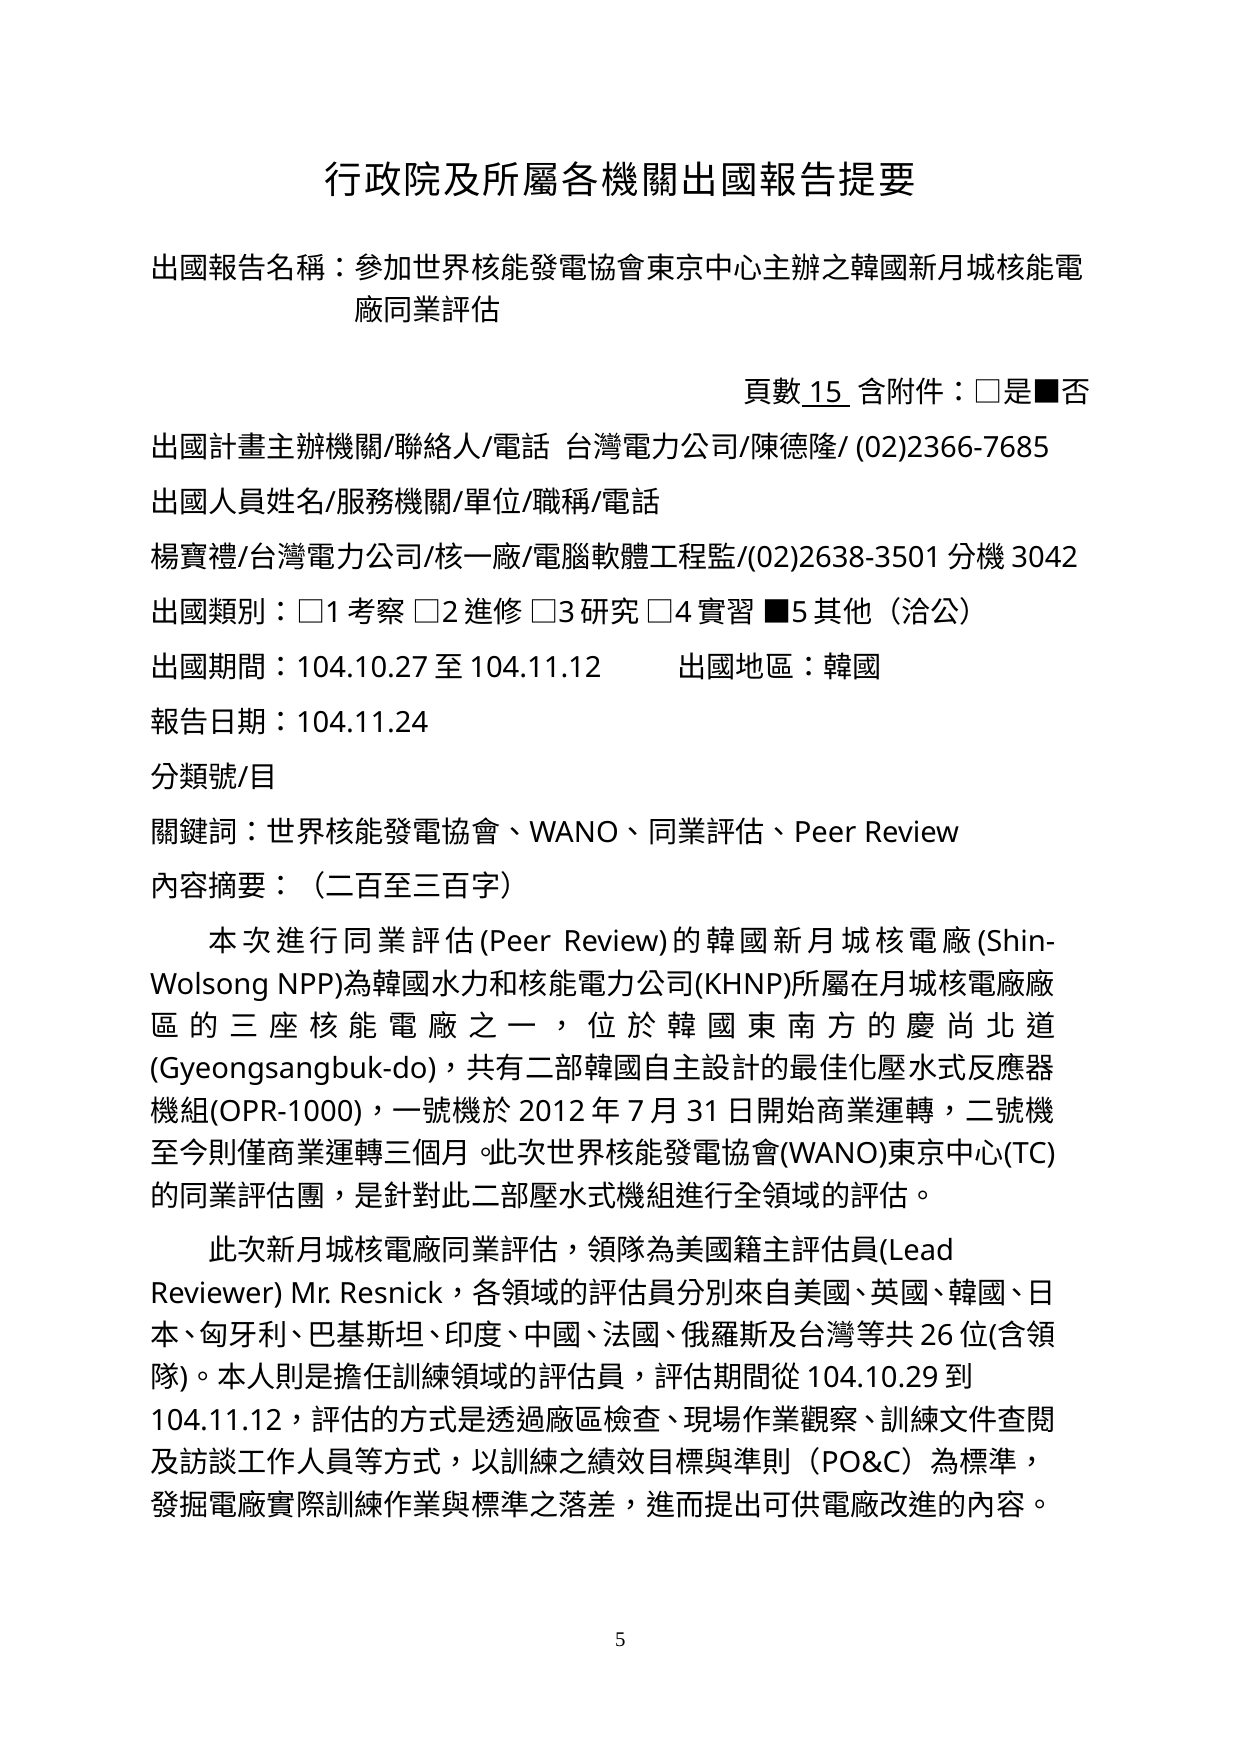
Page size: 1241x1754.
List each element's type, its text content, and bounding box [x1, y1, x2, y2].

text 行政院及所屬各機關出國報告提要 [150, 150, 1090, 204]
text 頁數 15 含附件：□是■否 [150, 369, 1090, 411]
text 關鍵詞：世界核能發電協會、WANO、同業評估、Peer Review [150, 808, 1090, 851]
subtitle 本次進行同業評估(Peer Review)的韓國新月城核電廠(Shin-Wolsong NPP)為韓國水力和核能電力公司(KHNP)所屬在月城核電廠廠區的三座核能電廠之一，位於韓國東南方的慶尚北道(Gyeongsangbuk-do)，共有二部韓國自主設計的最佳化壓水式反應器機組(OPR-1000)，一號機於2012年7月31日開始商業運轉，二號機至今則僅商業運轉三個月。此次世界核能發電協會(WANO)東京中心(TC)的同業評估團，是針對此二部壓水式機組進行全領域的評估。 [150, 918, 1055, 1214]
text 報告日期：104.11.24 [150, 698, 1090, 741]
text 楊寶禮/台灣電力公司/核一廠/電腦軟體工程監/(02)2638-3501分機3042 [150, 534, 1090, 576]
text 內容摘要：（二百至三百字） [150, 863, 1090, 905]
text 分類號/目 [150, 753, 1090, 796]
subtitle 此次新月城核電廠同業評估，領隊為美國籍主評估員(Lead Reviewer) Mr. Resnick，各領域的評估員分別來自美國、英國、韓國、日本、匈牙利、巴基斯坦、印度、中國、法國、俄羅斯及台灣等共26位(含領隊)。本人則是擔任訓練領域的評估員，評估期間從104.10.29到104.11.12，評估的方式是透過廠區檢查、現場作業觀察、訓練文件查閱及訪談工作人員等方式，以訓練之績效目標與準則（PO&C）為標準，發掘電廠實際訓練作業與標準之落差，進而提出可供電廠改進的內容。 [150, 1227, 1055, 1523]
text 出國類別：□1考察 □2進修 □3研究 □4實習 ■5其他（洽公） [150, 588, 1090, 631]
text 出國期間：104.10.27至104.11.12 出國地區：韓國 [150, 643, 1090, 686]
text 出國人員姓名/服務機關/單位/職稱/電話 [150, 479, 1090, 521]
text 出國報告名稱：參加世界核能發電協會東京中心主辦之韓國新月城核能電廠同業評估 [150, 245, 1090, 329]
text 出國計畫主辦機關/聯絡人/電話 台灣電力公司/陳德隆/ (02)2366-7685 [150, 424, 1090, 466]
